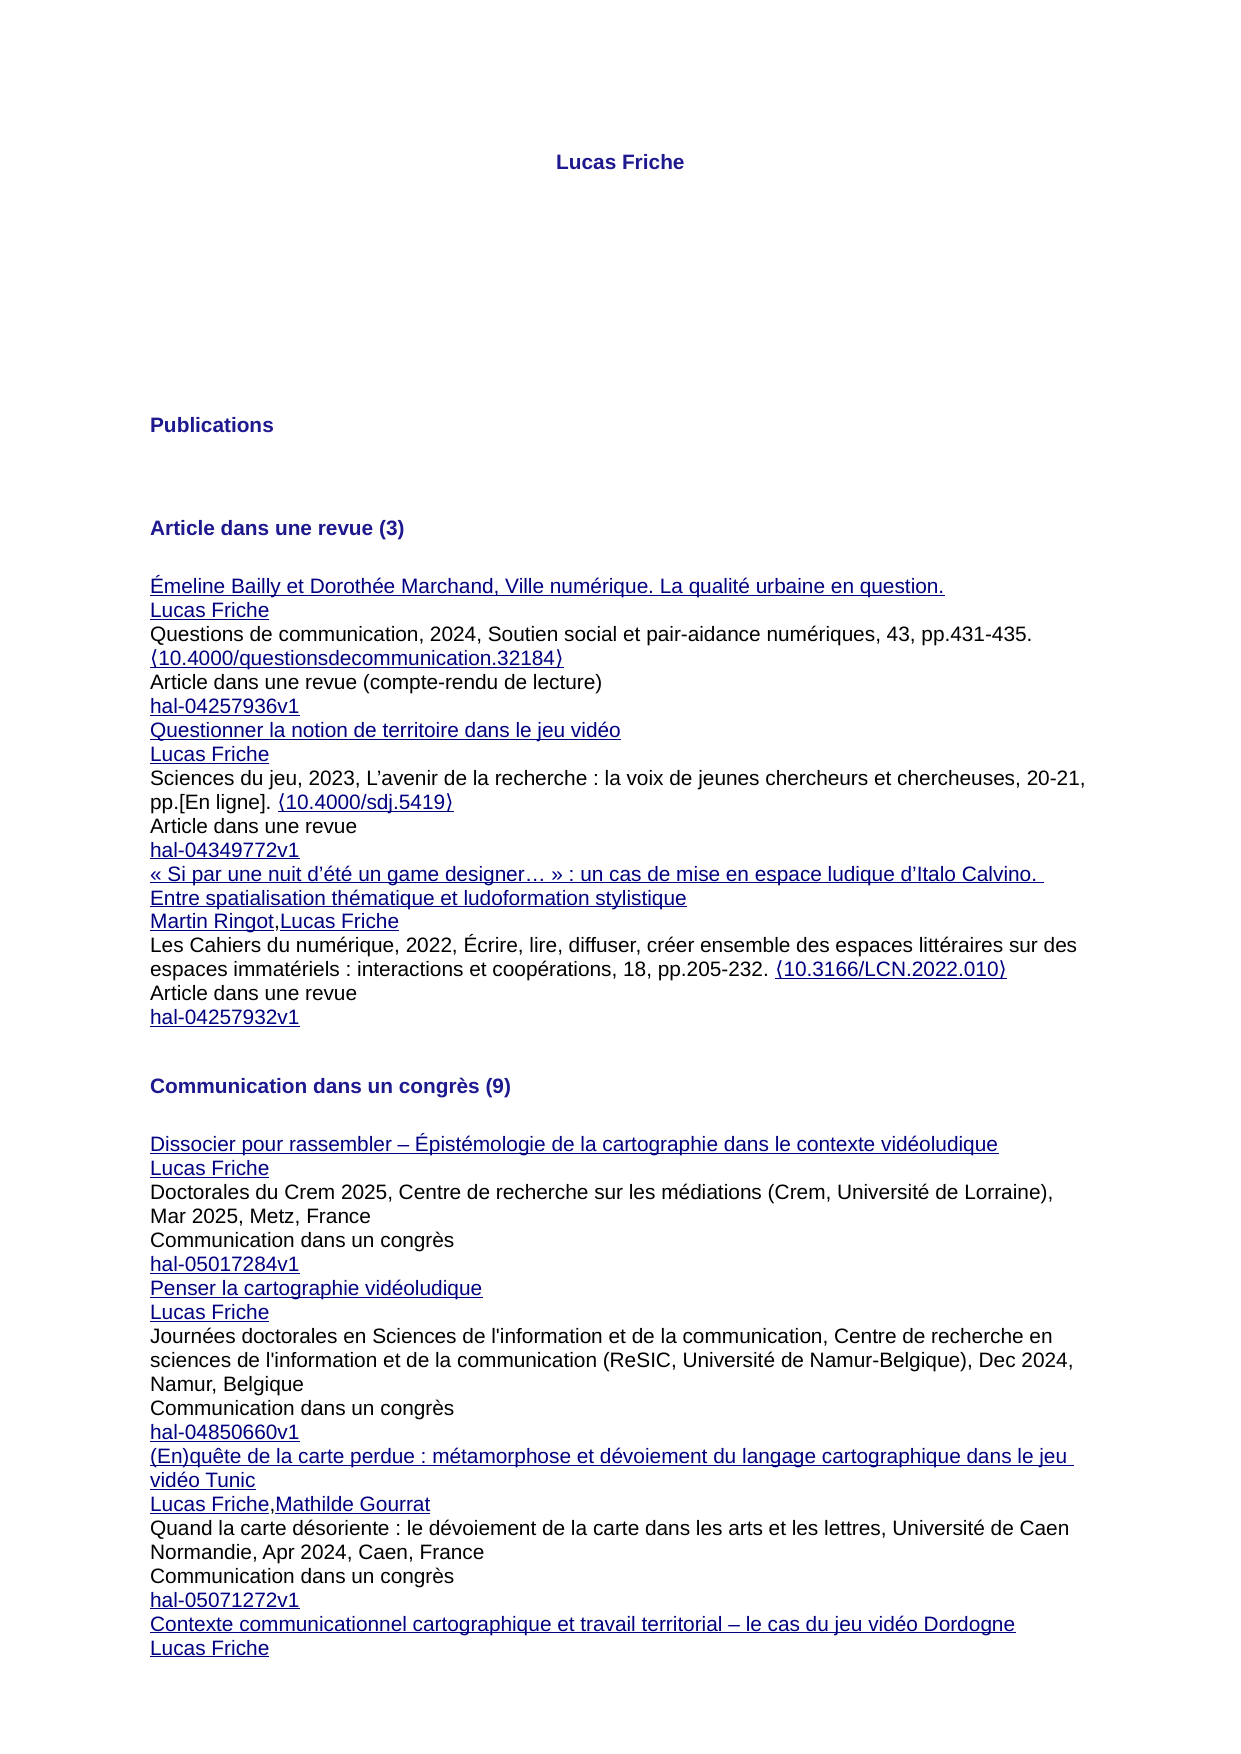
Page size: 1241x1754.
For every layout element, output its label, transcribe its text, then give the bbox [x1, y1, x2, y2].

subtitle Communication dans un congrès (9) [150, 1074, 1090, 1098]
table_cell Contexte communicationnel cartographique et travail territorial – le cas du jeu vidéo Dordogne Lucas Friche [150, 1611, 1090, 1659]
subtitle Lucas Friche [150, 150, 1090, 174]
table_cell « Si par une nuit d’été un game designer… » : un cas de mise en espace ludique d’Italo Calvino. Entre spatialisation thématique et ludoformation stylistique Martin Ringot,Lucas Friche Les Cahiers du numérique, 2022, Écrire, lire, diffuser, créer ensemble des espaces littéraires sur des espaces immatériels : interactions et coopérations, 18, pp.205-232. ⟨10.3166/LCN.2022.010⟩ Article dans une revue hal-04257932v1 [150, 861, 1090, 1029]
table_header Émeline Bailly et Dorothée Marchand, Ville numérique. La qualité urbaine en question. Lucas Friche Questions de communication, 2024, Soutien social et pair-aidance numériques, 43, pp.431-435. ⟨10.4000/questionsdecommunication.32184⟩ Article dans une revue (compte-rendu de lecture) hal-04257936v1 [150, 574, 1090, 718]
table_cell Questionner la notion de territoire dans le jeu vidéo Lucas Friche Sciences du jeu, 2023, L’avenir de la recherche : la voix de jeunes chercheurs et chercheuses, 20-21, pp.[En ligne]. ⟨10.4000/sdj.5419⟩ Article dans une revue hal-04349772v1 [150, 718, 1090, 861]
subtitle Article dans une revue (3) [150, 516, 1090, 539]
subtitle Publications [150, 412, 1090, 436]
table_cell (En)quête de la carte perdue : métamorphose et dévoiement du langage cartographique dans le jeu vidéo Tunic Lucas Friche,Mathilde Gourrat Quand la carte désoriente : le dévoiement de la carte dans les arts et les lettres, Université de Caen Normandie, Apr 2024, Caen, France Communication dans un congrès hal-05071272v1 [150, 1444, 1090, 1611]
table_header Dissocier pour rassembler – Épistémologie de la cartographie dans le contexte vidéoludique Lucas Friche Doctorales du Crem 2025, Centre de recherche sur les médiations (Crem, Université de Lorraine), Mar 2025, Metz, France Communication dans un congrès hal-05017284v1 [150, 1132, 1090, 1276]
table_cell Penser la cartographie vidéoludique Lucas Friche Journées doctorales en Sciences de l'information et de la communication, Centre de recherche en sciences de l'information et de la communication (ReSIC, Université de Namur-Belgique), Dec 2024, Namur, Belgique Communication dans un congrès hal-04850660v1 [150, 1276, 1090, 1444]
